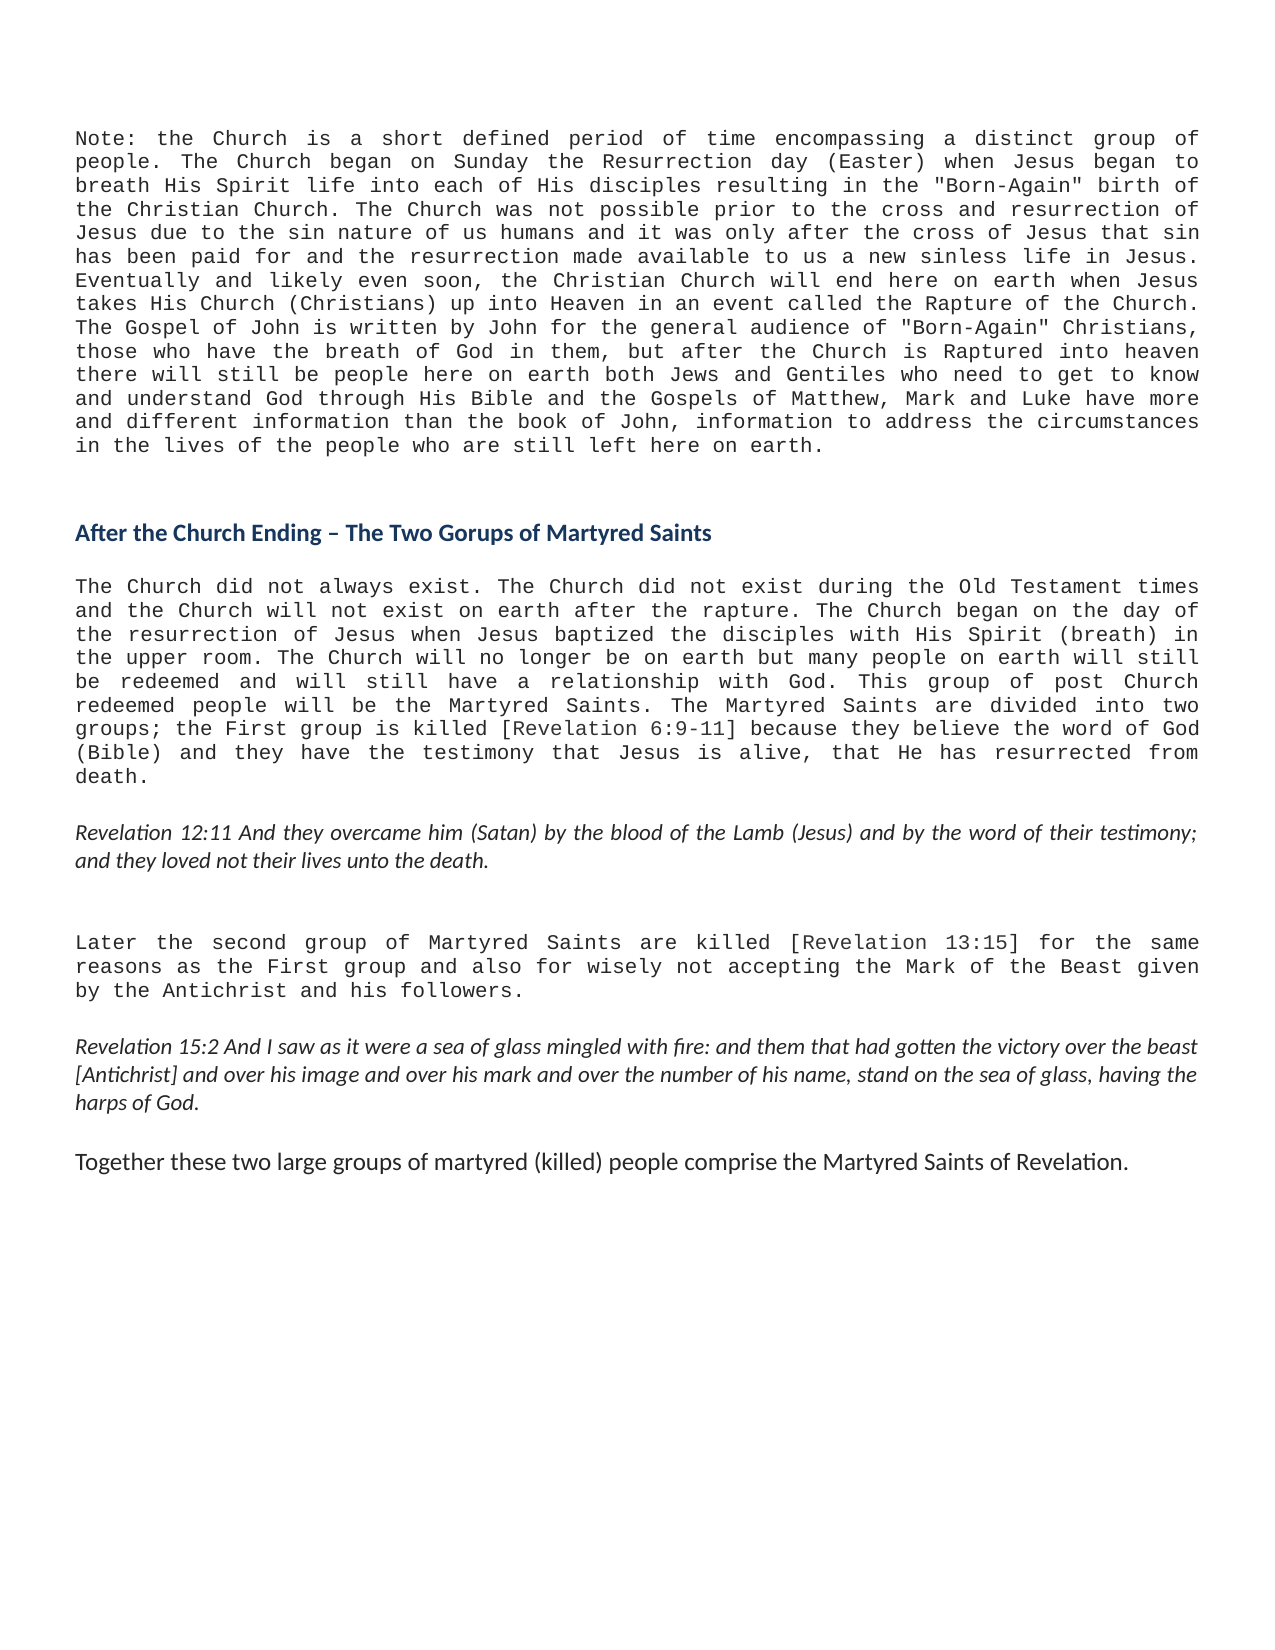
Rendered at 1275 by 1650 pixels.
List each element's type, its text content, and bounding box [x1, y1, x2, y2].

text Later the second group of Martyred Saints are killed [Revelation 13:15] for the same reasons as the First group and also for wisely not accepting the Mark of the Beast given by the Antichrist and his followers. [75, 904, 1200, 1003]
text Together these two large groups of martyred (killed) people comprise the Martyred Saints of Revelation. [75, 1146, 1200, 1176]
text Revelation 12:11 And they overcame him (Satan) by the blood of the Lamb (Jesus) and by the word of their testimony; and they loved not their lives unto the death. [75, 818, 1200, 874]
text The Church did not always exist. The Church did not exist during the Old Testament times and the Church will not exist on earth after the rapture. The Church began on the day of the resurrection of Jesus when Jesus baptized the disciples with His Spirit (breath) in the upper room. The Church will no longer be on earth but many people on earth will still be redeemed and will still have a relationship with God. This group of post Church redeemed people will be the Martyred Saints. The Martyred Saints are divided into two groups; the First group is killed [Revelation 6:9-11] because they believe the word of God (Bible) and they have the testimony that Jesus is alive, that He has resurrected from death. [75, 576, 1200, 789]
text After the Church Ending – The Two Gorups of Martyred Saints [75, 488, 1200, 547]
text Revelation 15:2 And I saw as it were a sea of glass mingled with fire: and them that had gotten the victory over the beast [Antichrist] and over his image and over his mark and over the number of his name, stand on the sea of glass, having the harps of God. [75, 1032, 1200, 1117]
text Note: the Church is a short defined period of time encompassing a distinct group of people. The Church began on Sunday the Resurrection day (Easter) when Jesus began to breath His Spirit life into each of His disciples resulting in the "Born-Again" birth of the Christian Church. The Church was not possible prior to the cross and resurrection of Jesus due to the sin nature of us humans and it was only after the cross of Jesus that sin has been paid for and the resurrection made available to us a new sinless life in Jesus. Eventually and likely even soon, the Christian Church will end here on earth when Jesus takes His Church (Christians) up into Heaven in an event called the Rapture of the Church. The Gospel of John is written by John for the general audience of "Born-Again" Christians, those who have the breath of God in them, but after the Church is Raptured into heaven there will still be people here on earth both Jews and Gentiles who need to get to know and understand God through His Bible and the Gospels of Matthew, Mark and Luke have more and different information than the book of John, information to address the circumstances in the lives of the people who are still left here on earth. [75, 128, 1200, 459]
